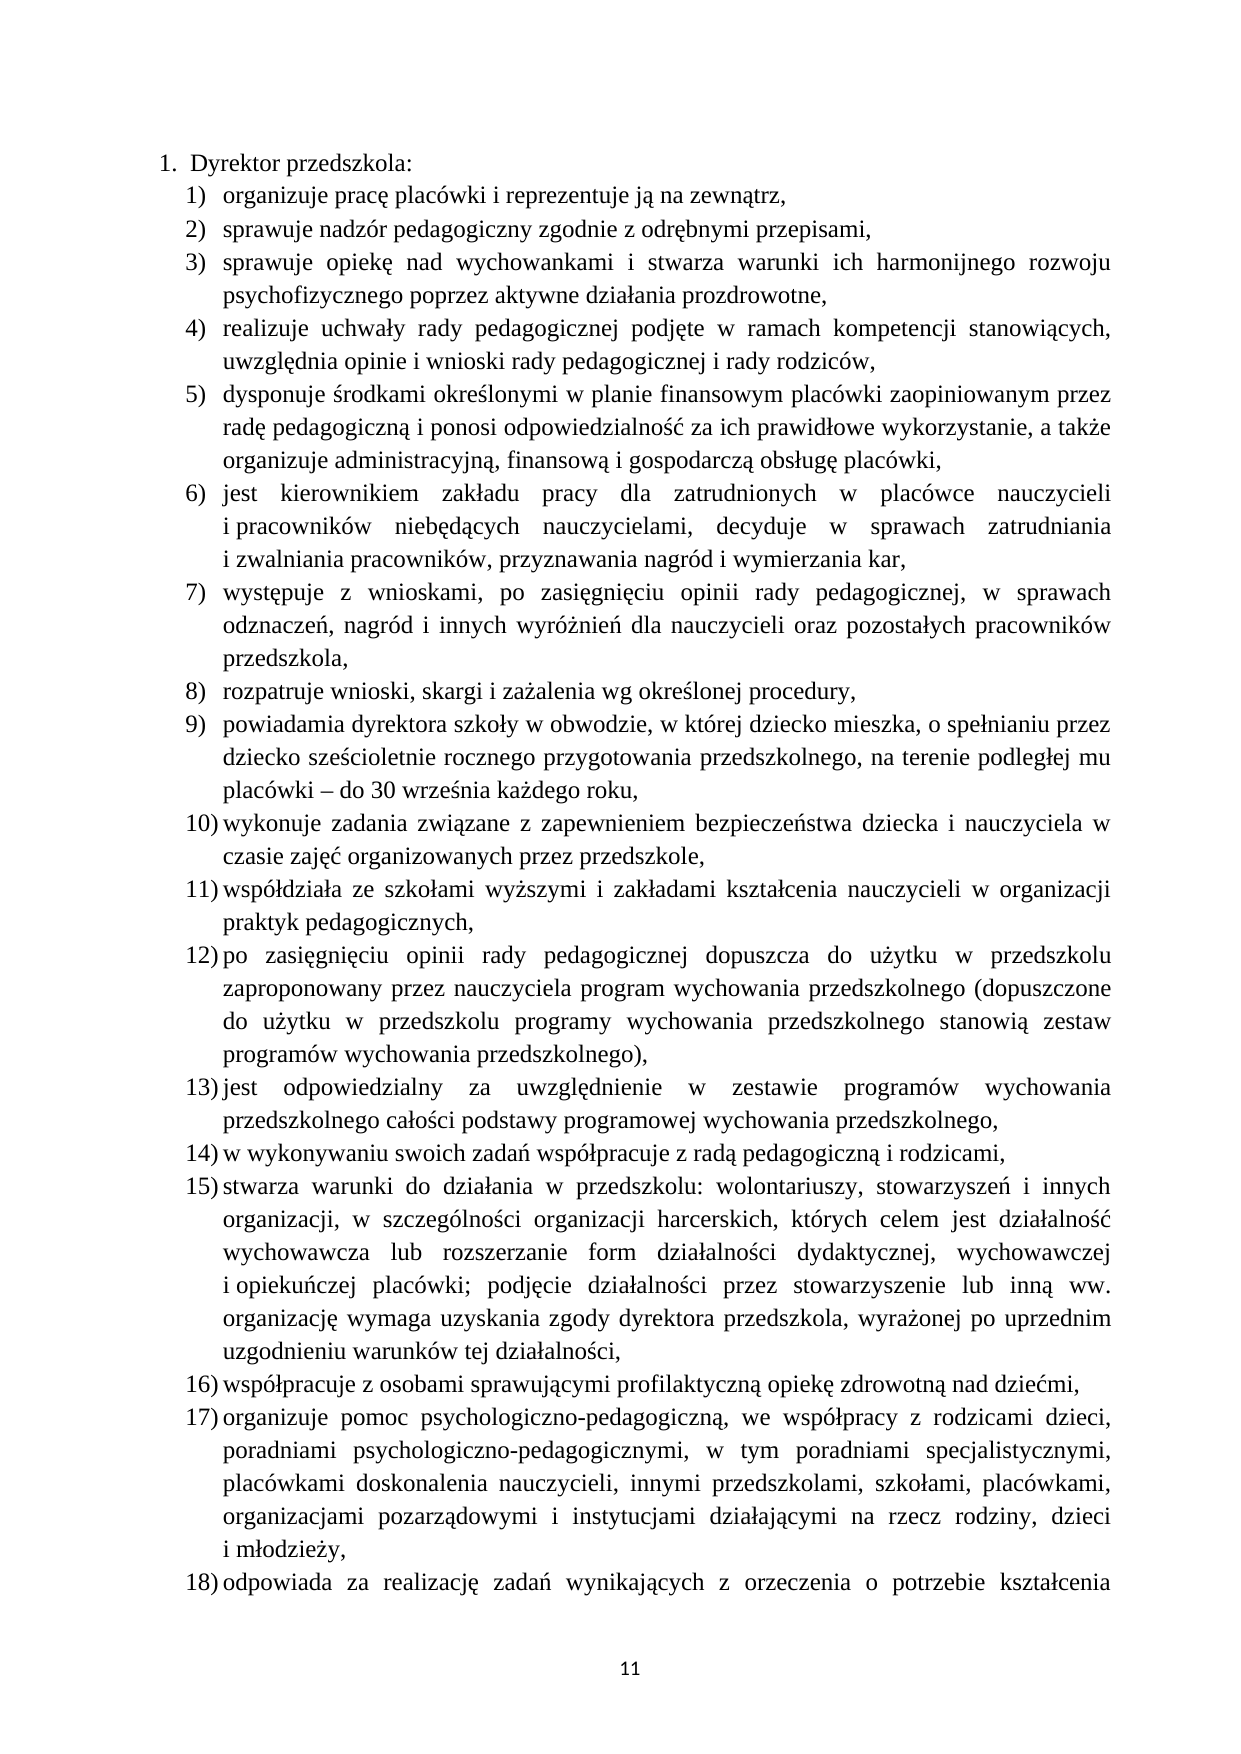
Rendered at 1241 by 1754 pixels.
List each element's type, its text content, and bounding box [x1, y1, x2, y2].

list współdziała ze szkołami wyższymi i zakładami kształcenia nauczycieli w organizacji praktyk pedagogicznych, [185, 874, 1112, 936]
list współpracuje z osobami sprawującymi profilaktyczną opiekę zdrowotną nad dziećmi, [185, 1369, 1112, 1398]
list powiadamia dyrektora szkoły w obwodzie, w której dziecko mieszka, o spełnianiu przez dziecko sześcioletnie rocznego przygotowania przedszkolnego, na terenie podległej mu placówki – do 30 września każdego roku, [185, 709, 1112, 804]
list po zasięgnięciu opinii rady pedagogicznej dopuszcza do użytku w przedszkolu zaproponowany przez nauczyciela program wychowania przedszkolnego (dopuszczone do użytku w przedszkolu programy wychowania przedszkolnego stanowią zestaw programów wychowania przedszkolnego), [185, 940, 1112, 1068]
list jest kierownikiem zakładu pracy dla zatrudnionych w placówce nauczycieli i pracowników niebędących nauczycielami, decyduje w sprawach zatrudniania i zwalniania pracowników, przyznawania nagród i wymierzania kar, [185, 478, 1112, 573]
list dysponuje środkami określonymi w planie finansowym placówki zaopiniowanym przez radę pedagogiczną i ponosi odpowiedzialność za ich prawidłowe wykorzystanie, a także organizuje administracyjną, finansową i gospodarczą obsługę placówki, [185, 379, 1112, 473]
list realizuje uchwały rady pedagogicznej podjęte w ramach kompetencji stanowiących, uwzględnia opinie i wnioski rady pedagogicznej i rady rodziców, [185, 313, 1112, 374]
list jest odpowiedzialny za uwzględnienie w zestawie programów wychowania przedszkolnego całości podstawy programowej wychowania przedszkolnego, [185, 1072, 1112, 1134]
list w wykonywaniu swoich zadań współpracuje z radą pedagogiczną i rodzicami, [185, 1138, 1112, 1167]
list sprawuje opiekę nad wychowankami i stwarza warunki ich harmonijnego rozwoju psychofizycznego poprzez aktywne działania prozdrowotne, [185, 247, 1112, 308]
list rozpatruje wnioski, skargi i zażalenia wg określonej procedury, [185, 676, 1112, 705]
list wykonuje zadania związane z zapewnieniem bezpieczeństwa dziecka i nauczyciela w czasie zajęć organizowanych przez przedszkole, [185, 808, 1112, 870]
list 1. Dyrektor przedszkola: [121, 148, 1112, 176]
list sprawuje nadzór pedagogiczny zgodnie z odrębnymi przepisami, [185, 214, 1112, 242]
list występuje z wnioskami, po zasięgnięciu opinii rady pedagogicznej, w sprawach odznaczeń, nagród i innych wyróżnień dla nauczycieli oraz pozostałych pracowników przedszkola, [185, 577, 1112, 672]
list odpowiada za realizację zadań wynikających z orzeczenia o potrzebie kształcenia [185, 1567, 1112, 1596]
list organizuje pracę placówki i reprezentuje ją na zewnątrz, [185, 181, 1112, 209]
list organizuje pomoc psychologiczno-pedagogiczną, we współpracy z rodzicami dzieci, poradniami psychologiczno-pedagogicznymi, w tym poradniami specjalistycznymi, placówkami doskonalenia nauczycieli, innymi przedszkolami, szkołami, placówkami, organizacjami pozarządowymi i instytucjami działającymi na rzecz rodziny, dzieci i młodzieży, [185, 1402, 1112, 1563]
list stwarza warunki do działania w przedszkolu: wolontariuszy, stowarzyszeń i innych organizacji, w szczególności organizacji harcerskich, których celem jest działalność wychowawcza lub rozszerzanie form działalności dydaktycznej, wychowawczej i opiekuńczej placówki; podjęcie działalności przez stowarzyszenie lub inną ww. organizację wymaga uzyskania zgody dyrektora przedszkola, wyrażonej po uprzednim uzgodnieniu warunków tej działalności, [185, 1171, 1112, 1365]
